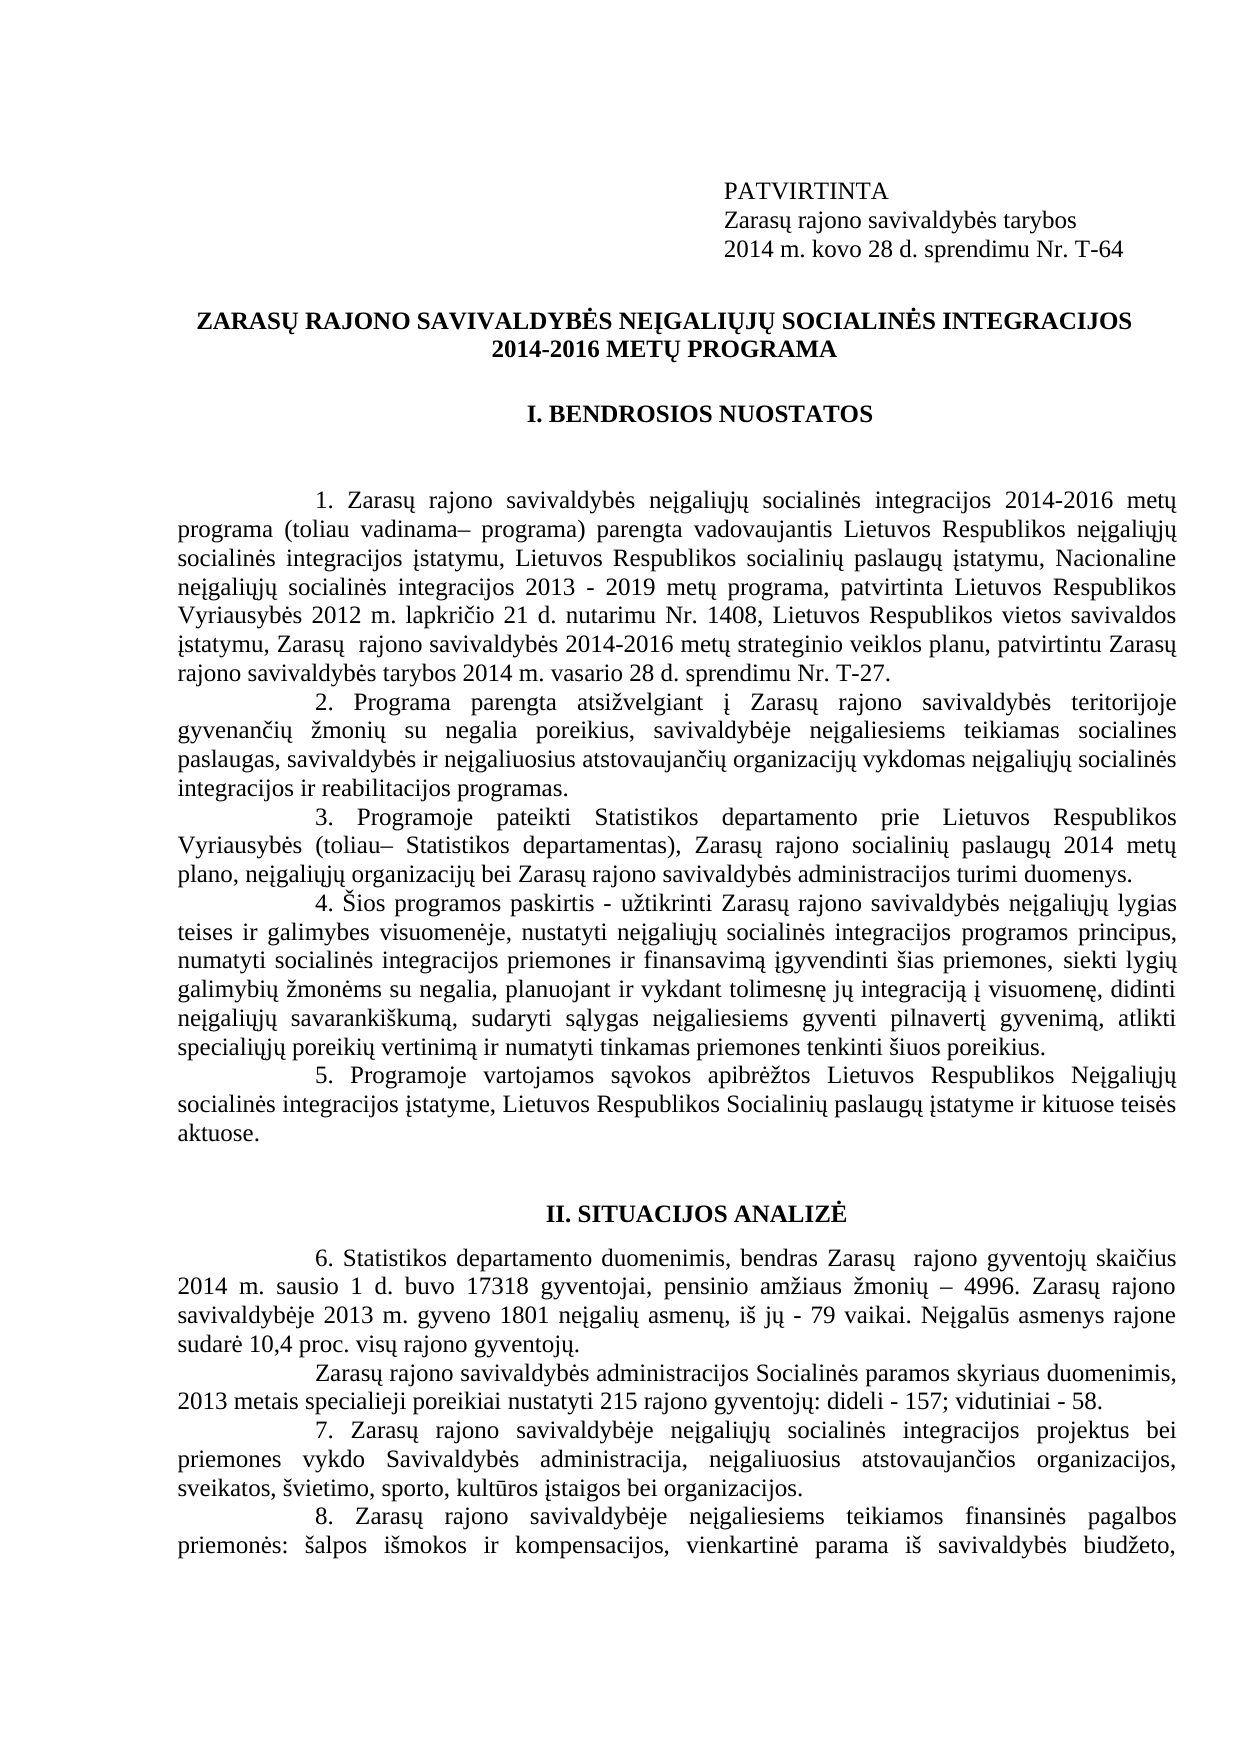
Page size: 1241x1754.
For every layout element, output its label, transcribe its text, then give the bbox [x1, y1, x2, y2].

text 4. Šios programos paskirtis - užtikrinti Zarasų rajono savivaldybės neįgaliųjų lygias teises ir galimybes visuomenėje, nustatyti neįgaliųjų socialinės integracijos programos principus, numatyti socialinės integracijos priemones ir finansavimą įgyvendinti šias priemones, siekti lygių galimybių žmonėms su negalia, planuojant ir vykdant tolimesnę jų integraciją į visuomenę, didinti neįgaliųjų savarankiškumą, sudaryti sąlygas neįgaliesiems gyventi pilnavertį gyvenimą, atlikti specialiųjų poreikių vertinimą ir numatyti tinkamas priemones tenkinti šiuos poreikius. [177, 888, 1177, 1061]
text PATVIRTINTA [723, 176, 1152, 205]
text 1. Zarasų rajono savivaldybės neįgaliųjų socialinės integracijos 2014-2016 metų programa (toliau vadinama– programa) parengta vadovaujantis Lietuvos Respublikos neįgaliųjų socialinės integracijos įstatymu, Lietuvos Respublikos socialinių paslaugų įstatymu, Nacionaline neįgaliųjų socialinės integracijos 2013 - 2019 metų programa, patvirtinta Lietuvos Respublikos Vyriausybės 2012 m. lapkričio 21 d. nutarimu Nr. 1408, Lietuvos Respublikos vietos savivaldos įstatymu, Zarasų rajono savivaldybės 2014-2016 metų strateginio veiklos planu, patvirtintu Zarasų rajono savivaldybės tarybos 2014 m. vasario 28 d. sprendimu Nr. T-27. [177, 486, 1177, 687]
text 2. Programa parengta atsižvelgiant į Zarasų rajono savivaldybės teritorijoje gyvenančių žmonių su negalia poreikius, savivaldybėje neįgaliesiems teikiamas socialines paslaugas, savivaldybės ir neįgaliuosius atstovaujančių organizacijų vykdomas neįgaliųjų socialinės integracijos ir reabilitacijos programas. [177, 687, 1177, 802]
text 7. Zarasų rajono savivaldybėje neįgaliųjų socialinės integracijos projektus bei priemones vykdo Savivaldybės administracija, neįgaliuosius atstovaujančios organizacijos, sveikatos, švietimo, sporto, kultūros įstaigos bei organizacijos. [177, 1415, 1177, 1501]
text I. BENDROSIOS NUOSTATOS [248, 399, 1152, 428]
text 8. Zarasų rajono savivaldybėje neįgaliesiems teikiamos finansinės pagalbos priemonės: šalpos išmokos ir kompensacijos, vienkartinė parama iš savivaldybės biudžeto, [177, 1501, 1177, 1559]
text Zarasų rajono savivaldybės tarybos [723, 205, 1152, 234]
text Zarasų rajono savivaldybės administracijos Socialinės paramos skyriaus duomenimis, 2013 metais specialieji poreikiai nustatyti 215 rajono gyventojų: dideli - 157; vidutiniai - 58. [177, 1358, 1177, 1415]
text II. SITUACIJOS ANALIZĖ [248, 1199, 1152, 1228]
text 2014 m. kovo 28 d. sprendimu Nr. T-64 [723, 234, 1152, 263]
text ZARASŲ RAJONO SAVIVALDYBĖS NEĮGALIŲJŲ SOCIALINĖS INTEGRACIJOS 2014-2016 METŲ PROGRAMA [177, 306, 1152, 363]
text 3. Programoje pateikti Statistikos departamento prie Lietuvos Respublikos Vyriausybės (toliau– Statistikos departamentas), Zarasų rajono socialinių paslaugų 2014 metų plano, neįgaliųjų organizacijų bei Zarasų rajono savivaldybės administracijos turimi duomenys. [177, 802, 1177, 888]
text 5. Programoje vartojamos sąvokos apibrėžtos Lietuvos Respublikos Neįgaliųjų socialinės integracijos įstatyme, Lietuvos Respublikos Socialinių paslaugų įstatyme ir kituose teisės aktuose. [177, 1061, 1177, 1147]
text 6. Statistikos departamento duomenimis, bendras Zarasų rajono gyventojų skaičius 2014 m. sausio 1 d. buvo 17318 gyventojai, pensinio amžiaus žmonių – 4996. Zarasų rajono savivaldybėje 2013 m. gyveno 1801 neįgalių asmenų, iš jų - 79 vaikai. Neįgalūs asmenys rajone sudarė 10,4 proc. visų rajono gyventojų. [177, 1243, 1177, 1358]
